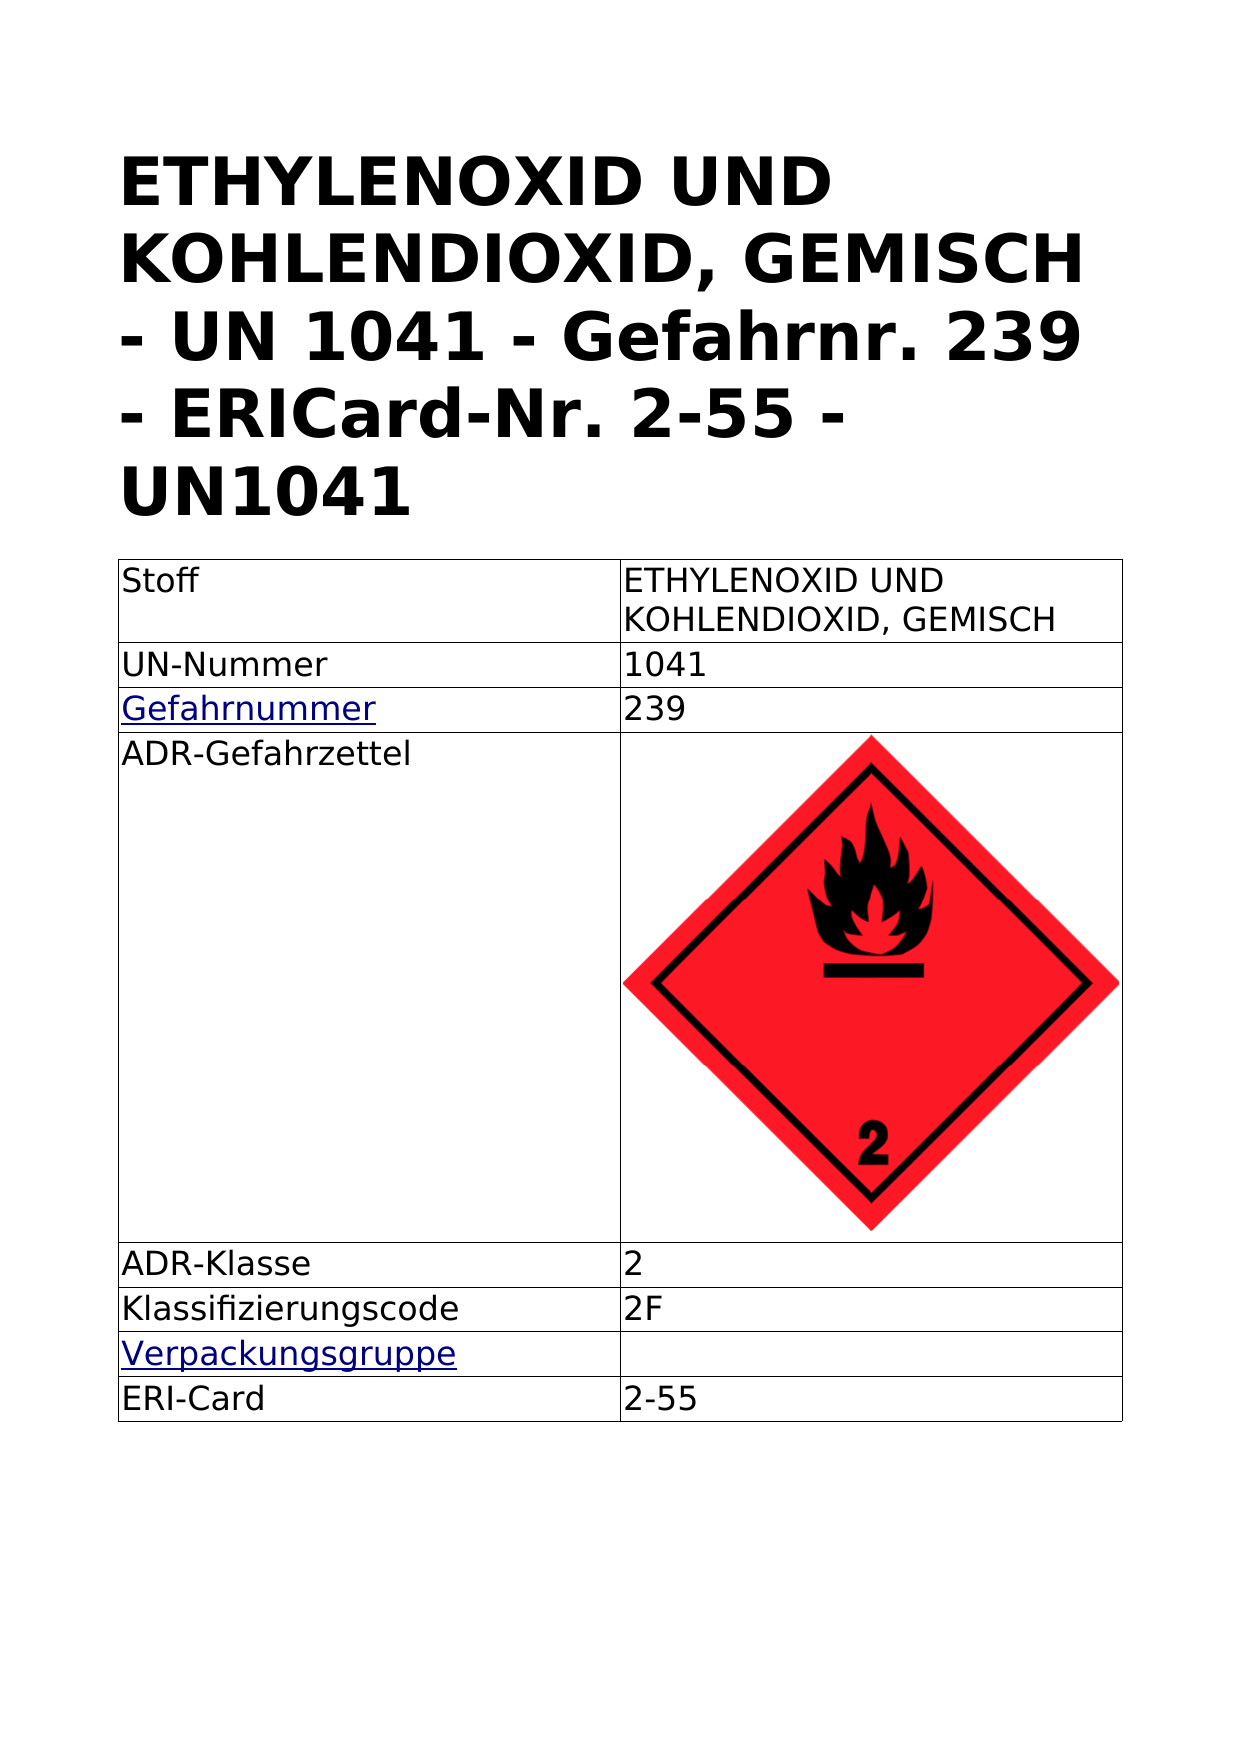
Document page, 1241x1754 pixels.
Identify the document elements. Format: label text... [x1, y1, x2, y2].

table_cell ERI-Card [119, 1377, 620, 1421]
table_cell 2-55 [621, 1377, 1122, 1421]
table_cell Verpackungsgruppe [119, 1332, 620, 1376]
table_cell Gefahrnummer [119, 688, 620, 732]
subtitle ETHYLENOXID UND KOHLENDIOXID, GEMISCH - UN 1041 - Gefahrnr. 239 - ERICard-Nr. 2-55 - UN1041 [118, 143, 1122, 531]
table_cell 1041 [621, 643, 1122, 687]
table_cell 239 [621, 688, 1122, 732]
table_cell [621, 733, 1122, 1242]
table_header ETHYLENOXID UND KOHLENDIOXID, GEMISCH [621, 560, 1122, 642]
table_cell ADR-Klasse [119, 1243, 620, 1287]
table_cell ADR-Gefahrzettel [119, 733, 620, 1242]
table_cell UN-Nummer [119, 643, 620, 687]
table_cell Klassifizierungscode [119, 1288, 620, 1331]
picture [622, 734, 1120, 1231]
table_header Stoff [119, 560, 620, 642]
table_cell 2 [621, 1243, 1122, 1287]
table_cell 2F [621, 1288, 1122, 1331]
table_cell [621, 1332, 1122, 1376]
